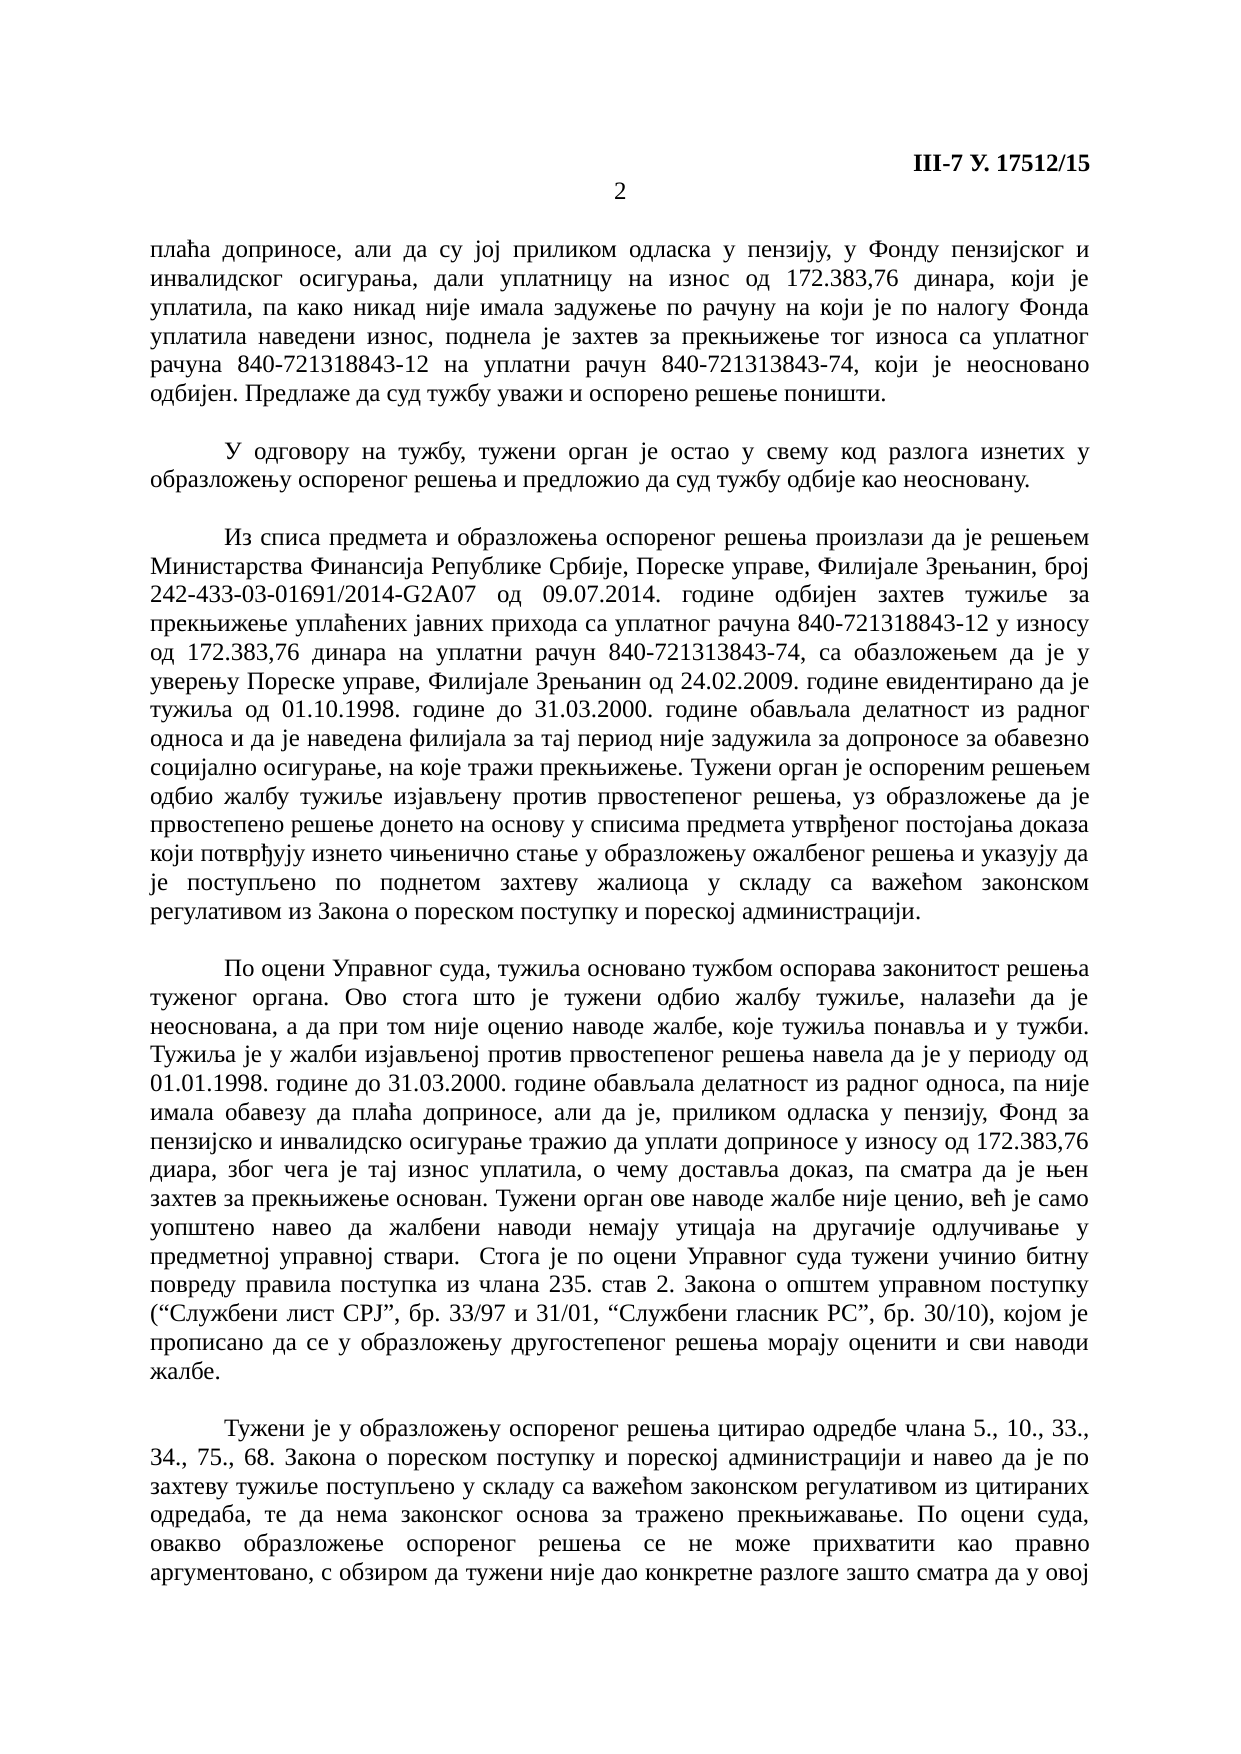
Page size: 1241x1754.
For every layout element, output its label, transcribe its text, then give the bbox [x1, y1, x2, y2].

text плаћа доприносе, али да су јој приликом одласка у пензију, у Фонду пензијског и инвалидског осигурања, дали уплатницу на износ од 172.383,76 динара, који је уплатила, па како никад није имала задужење по рачуну на који је по налогу Фонда уплатила наведени износ, поднела је захтев за прекњижење тог износа са уплатног рачуна 840-721318843-12 на уплатни рачун 840-721313843-74, који је неосновано одбијен. Предлаже да суд тужбу уважи и оспорено решење поништи. [150, 234, 1090, 407]
text По оцени Управног суда, тужиља основано тужбом оспорава законитост решења туженог органа. Ово стога што је тужени одбио жалбу тужиље, налазећи да је неоснована, а да при том није оценио наводе жалбе, које тужиља понавља и у тужби. Тужиља је у жалби изјављеној против првостепеног решења навела да је у периоду од 01.01.1998. године до 31.03.2000. године обављала делатност из радног односа, па није имала обавезу да плаћа доприносе, али да је, приликом одласка у пензију, Фонд за пензијско и инвалидско осигурање тражио да уплати доприносе у износу од 172.383,76 диара, због чега је тај износ уплатила, о чему доставља доказ, па сматра да је њен захтев за прекњижење основан. Тужени орган ове наводе жалбе није ценио, већ је само уопштено навео да жалбени наводи немају утицаја на другачије одлучивање у предметној управној ствари. Стога је по оцени Управног суда тужени учинио битну повреду правила поступка из члана 235. став 2. Закона о општем управном поступку (“Службени лист СРЈ”, бр. 33/97 и 31/01, “Службени гласник РС”, бр. 30/10), којом је прописано да се у образложењу другостепеног решења морају оценити и сви наводи жалбе. [150, 953, 1090, 1384]
text Из списа предмета и образложења оспореног решења произлази да је решењем Министарства Финансија Републике Србије, Пореске управе, Филијале Зрењанин, број 242-433-03-01691/2014-G2А07 од 09.07.2014. године одбијен захтев тужиље за прекњижење уплаћених јавних прихода са уплатног рачуна 840-721318843-12 у износу од 172.383,76 динара на уплатни рачун 840-721313843-74, са обазложењем да је у уверењу Пореске управе, Филијале Зрењанин од 24.02.2009. године евидентирано да је тужиља од 01.10.1998. године до 31.03.2000. године обављала делатност из радног односа и да је наведена филијала за тај период није задужила за допроносе за обавезно социјално осигурање, на које тражи прекњижење. Тужени орган је оспореним решењем одбио жалбу тужиље изјављену против првостепеног решења, уз образложење да је првостепено решење донето на основу у списима предмета утврђеног постојања доказа који потврђују изнето чињенично стање у образложењу ожалбеног решења и указују да је поступљено по поднетом захтеву жалиоца у складу са важећом законском регулативом из Закона о пореском поступку и пореској администрацији. [150, 522, 1090, 924]
text Тужени је у образложењу оспореног решења цитирао одредбе члана 5., 10., 33., 34., 75., 68. Закона о пореском поступку и пореској администрацији и навео да је по захтеву тужиље поступљено у складу са важећом законском регулативом из цитираних одредаба, те да нема законског основа за тражено прекњижавање. По оцени суда, овакво образложење оспореног решења се не може прихватити као правно аргументовано, с обзиром да тужени није дао конкретне разлоге зашто сматра да у овој [150, 1413, 1090, 1586]
text У одговору на тужбу, тужени орган је остао у свему код разлога изнетих у образложењу оспореног решења и предложио да суд тужбу одбије као неосновану. [150, 436, 1090, 493]
